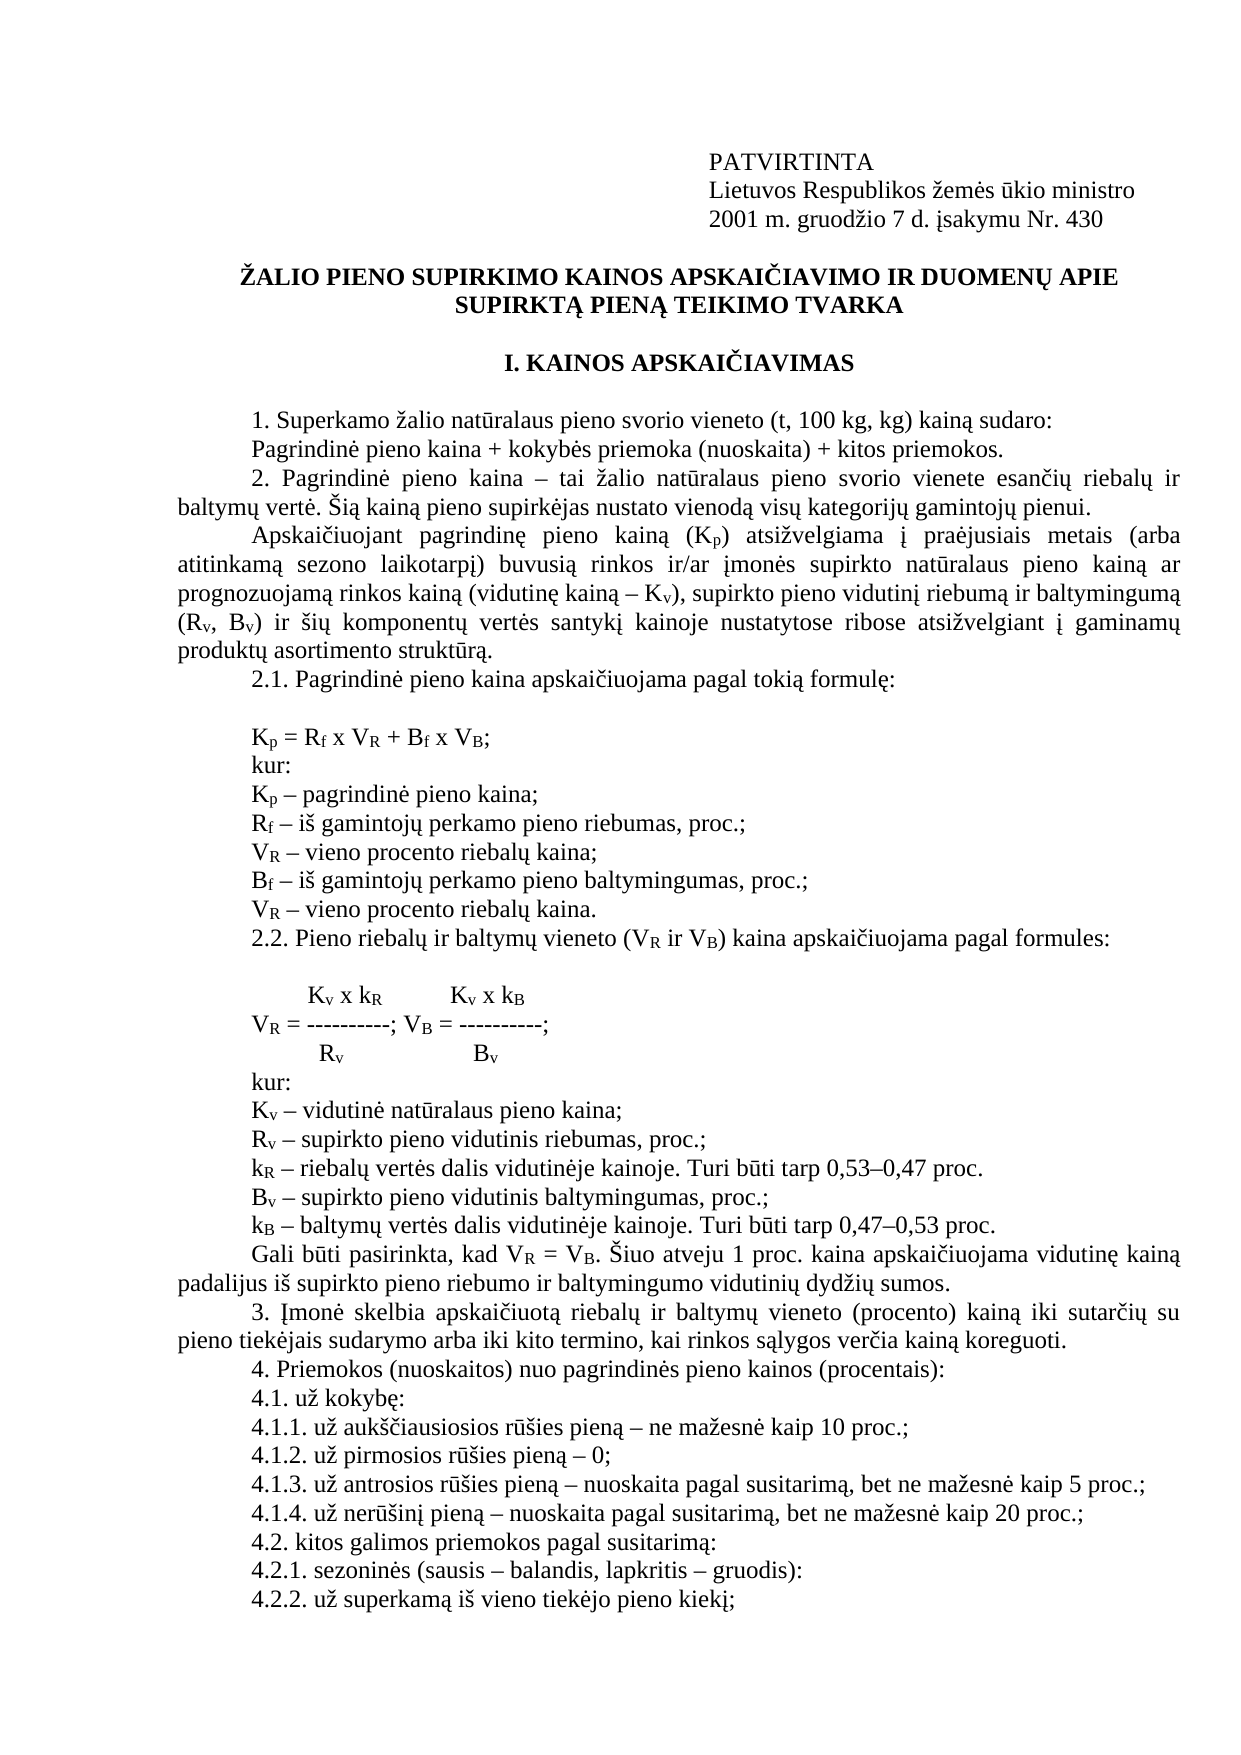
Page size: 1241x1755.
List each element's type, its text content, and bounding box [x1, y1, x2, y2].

text 4. Priemokos (nuoskaitos) nuo pagrindinės pieno kainos (procentais): [177, 1354, 1181, 1383]
text kR – riebalų vertės dalis vidutinėje kainoje. Turi būti tarp 0,53–0,47 proc. [177, 1153, 1181, 1182]
text kur: [177, 751, 1181, 779]
text 4.2.1. sezoninės (sausis – balandis, lapkritis – gruodis): [177, 1556, 1181, 1584]
text 2.2. Pieno riebalų ir baltymų vieneto (VR ir VB) kaina apskaičiuojama pagal formules: [177, 923, 1181, 952]
text 2001 m. gruodžio 7 d. įsakymu Nr. 430 [177, 204, 1181, 233]
text PATVIRTINTA [177, 147, 1181, 176]
text Kp = Rf x VR + Bf x VB; [177, 722, 1181, 751]
text Lietuvos Respublikos žemės ūkio ministro [177, 176, 1181, 204]
text Rf – iš gamintojų perkamo pieno riebumas, proc.; [177, 808, 1181, 837]
text VR = ----------; VB = ----------; [177, 1009, 1181, 1038]
text I. KAINOS APSKAIČIAVIMAS [177, 348, 1181, 377]
text 1. Superkamo žalio natūralaus pieno svorio vieneto (t, 100 kg, kg) kainą sudaro: [177, 406, 1181, 434]
text 4.1.3. už antrosios rūšies pieną – nuoskaita pagal susitarimą, bet ne mažesnė kaip 5 proc.; [177, 1469, 1181, 1498]
text Bv – supirkto pieno vidutinis baltymingumas, proc.; [177, 1182, 1181, 1211]
text VR – vieno procento riebalų kaina. [177, 894, 1181, 923]
text 2.1. Pagrindinė pieno kaina apskaičiuojama pagal tokią formulę: [177, 664, 1181, 693]
text Apskaičiuojant pagrindinę pieno kainą (Kp) atsižvelgiama į praėjusiais metais (arba atitinkamą sezono laikotarpį) buvusią rinkos ir/ar įmonės supirkto natūralaus pieno kainą ar prognozuojamą rinkos kainą (vidutinę kainą – Kv), supirkto pieno vidutinį riebumą ir baltymingumą (Rv, Bv) ir šių komponentų vertės santykį kainoje nustatytose ribose atsižvelgiant į gaminamų produktų asortimento struktūrą. [177, 521, 1181, 664]
text Bf – iš gamintojų perkamo pieno baltymingumas, proc.; [177, 866, 1181, 894]
text 3. Įmonė skelbia apskaičiuotą riebalų ir baltymų vieneto (procento) kainą iki sutarčių su pieno tiekėjais sudarymo arba iki kito termino, kai rinkos sąlygos verčia kainą koreguoti. [177, 1297, 1181, 1354]
text 2. Pagrindinė pieno kaina – tai žalio natūralaus pieno svorio vienete esančių riebalų ir baltymų vertė. Šią kainą pieno supirkėjas nustato vienodą visų kategorijų gamintojų pienui. [177, 463, 1181, 521]
text Kv – vidutinė natūralaus pieno kaina; [177, 1096, 1181, 1124]
text kur: [177, 1067, 1181, 1096]
text 4.2. kitos galimos priemokos pagal susitarimą: [177, 1527, 1181, 1556]
text VR – vieno procento riebalų kaina; [177, 837, 1181, 866]
text kB – baltymų vertės dalis vidutinėje kainoje. Turi būti tarp 0,47–0,53 proc. [177, 1211, 1181, 1239]
text 4.1.1. už aukščiausiosios rūšies pieną – ne mažesnė kaip 10 proc.; [177, 1412, 1181, 1441]
text 4.2.2. už superkamą iš vieno tiekėjo pieno kiekį; [177, 1584, 1181, 1613]
text Rv Bv [177, 1038, 1181, 1067]
text ŽALIO PIENO SUPIRKIMO KAINOS APSKAIČIAVIMO IR DUOMENŲ APIE SUPIRKTĄ PIENĄ TEIKIMO TVARKA [177, 262, 1181, 319]
text 4.1.4. už nerūšinį pieną – nuoskaita pagal susitarimą, bet ne mažesnė kaip 20 proc.; [177, 1498, 1181, 1527]
text Rv – supirkto pieno vidutinis riebumas, proc.; [177, 1124, 1181, 1153]
text Gali būti pasirinkta, kad VR = VB. Šiuo atveju 1 proc. kaina apskaičiuojama vidutinę kainą padalijus iš supirkto pieno riebumo ir baltymingumo vidutinių dydžių sumos. [177, 1239, 1181, 1297]
text Kp – pagrindinė pieno kaina; [177, 779, 1181, 808]
text Pagrindinė pieno kaina + kokybės priemoka (nuoskaita) + kitos priemokos. [177, 434, 1181, 463]
text 4.1.2. už pirmosios rūšies pieną – 0; [177, 1441, 1181, 1469]
text Kv x kR Kv x kB [177, 981, 1181, 1009]
text 4.1. už kokybę: [177, 1383, 1181, 1412]
